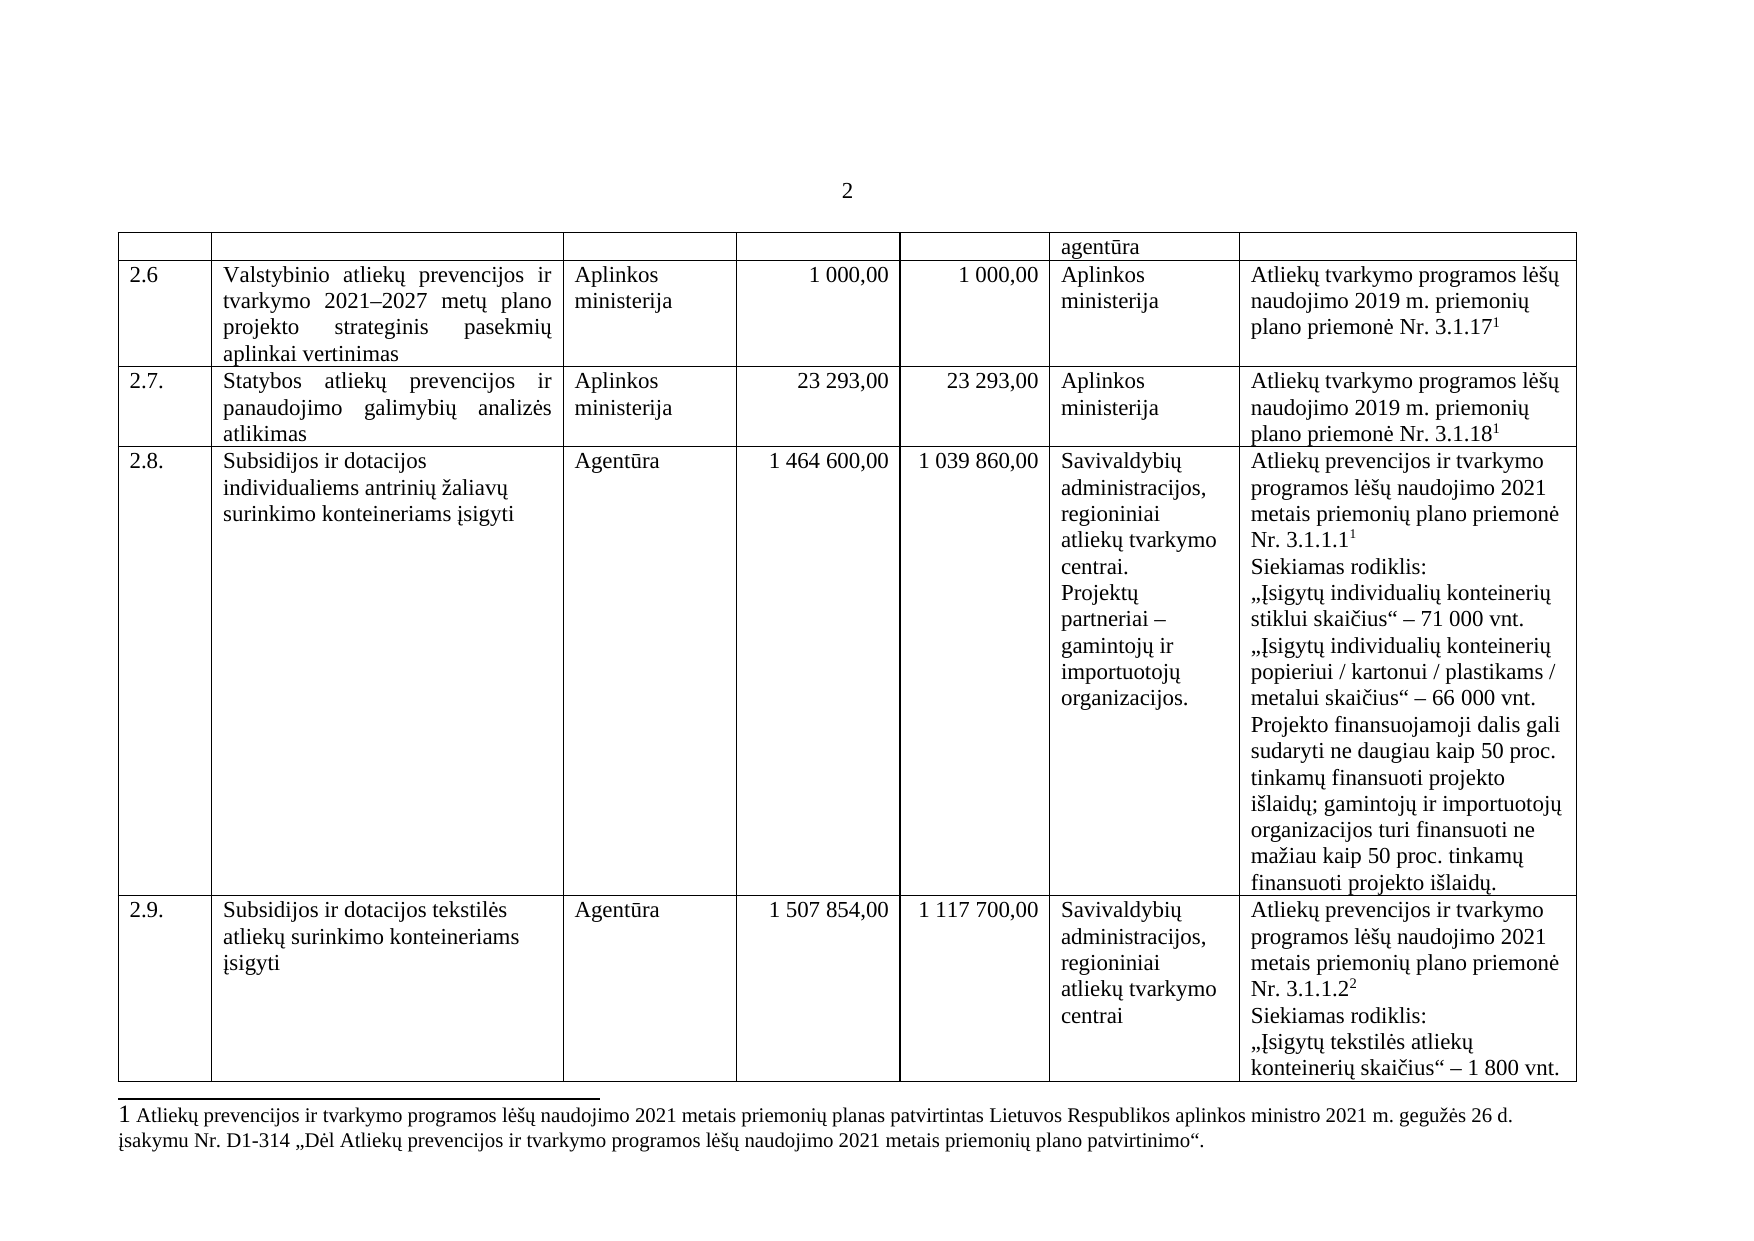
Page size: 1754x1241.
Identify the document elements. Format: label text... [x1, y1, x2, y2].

table_cell Atliekų prevencijos ir tvarkymo programos lėšų naudojimo 2021 metais priemonių plano priemonė Nr. 3.1.1.1 Siekiamas rodiklis: „Įsigytų individualių konteinerių stiklui skaičius“ – 71 000 vnt. „Įsigytų individualių konteinerių popieriui / kartonui / plastikams / metalui skaičius“ – 66 000 vnt. Projekto finansuojamoji dalis gali sudaryti ne daugiau kaip 50 proc. tinkamų finansuoti projekto išlaidų; gamintojų ir importuotojų organizacijos turi finansuoti ne mažiau kaip 50 proc. tinkamų finansuoti projekto išlaidų. [1240, 447, 1576, 895]
table_cell Atliekų tvarkymo programos lėšų naudojimo 2019 m. priemonių plano priemonė Nr. 3.1.181 [1240, 367, 1576, 446]
table_cell Savivaldybių administracijos, regioniniai atliekų tvarkymo centrai. Projektų partneriai – gamintojų ir importuotojų organizacijos. [1050, 447, 1239, 895]
table_cell Savivaldybių administracijos, regioniniai atliekų tvarkymo centrai [1050, 896, 1239, 1081]
table_cell [564, 233, 736, 260]
table_cell 2.6 [119, 261, 211, 366]
table_cell Valstybinio atliekų prevencijos ir tvarkymo 2021‒2027 metų plano projekto strateginis pasekmių aplinkai vertinimas [212, 261, 563, 366]
table_cell 1 117 700,00 [901, 896, 1049, 1081]
table_cell [212, 233, 563, 260]
table_cell [737, 233, 899, 260]
table_cell 23 293,00 [901, 367, 1049, 446]
table_cell Agentūra [564, 447, 736, 895]
table_cell 2.9. [119, 896, 211, 1081]
table_cell Aplinkos ministerija [564, 367, 736, 446]
table_cell 1 000,00 [901, 261, 1049, 366]
table_cell 1 000,00 [737, 261, 899, 366]
table_cell 2.7. [119, 367, 211, 446]
table_cell agentūra [1050, 233, 1239, 260]
table_cell Aplinkos ministerija [564, 261, 736, 366]
table_cell [901, 233, 1049, 260]
table_cell Subsidijos ir dotacijos tekstilės atliekų surinkimo konteineriams įsigyti [212, 896, 563, 1081]
table_cell 1 507 854,00 [737, 896, 899, 1081]
table_cell 1 039 860,00 [901, 447, 1049, 895]
table_cell [1240, 233, 1576, 260]
table_cell Aplinkos ministerija [1050, 367, 1239, 446]
table_cell 2.8. [119, 447, 211, 895]
table_cell 1 464 600,00 [737, 447, 899, 895]
table_cell Statybos atliekų prevencijos ir panaudojimo galimybių analizės atlikimas [212, 367, 563, 446]
table_cell Atliekų tvarkymo programos lėšų naudojimo 2019 m. priemonių plano priemonė Nr. 3.1.171 [1240, 261, 1576, 366]
table_cell Agentūra [564, 896, 736, 1081]
table_cell Subsidijos ir dotacijos individualiems antrinių žaliavų surinkimo konteineriams įsigyti [212, 447, 563, 895]
table_cell 23 293,00 [737, 367, 899, 446]
table_cell [119, 233, 211, 260]
table_cell Aplinkos ministerija [1050, 261, 1239, 366]
table_cell Atliekų prevencijos ir tvarkymo programos lėšų naudojimo 2021 metais priemonių plano priemonė Nr. 3.1.1.22 Siekiamas rodiklis: „Įsigytų tekstilės atliekų konteinerių skaičius“ – 1 800 vnt. [1240, 896, 1576, 1081]
